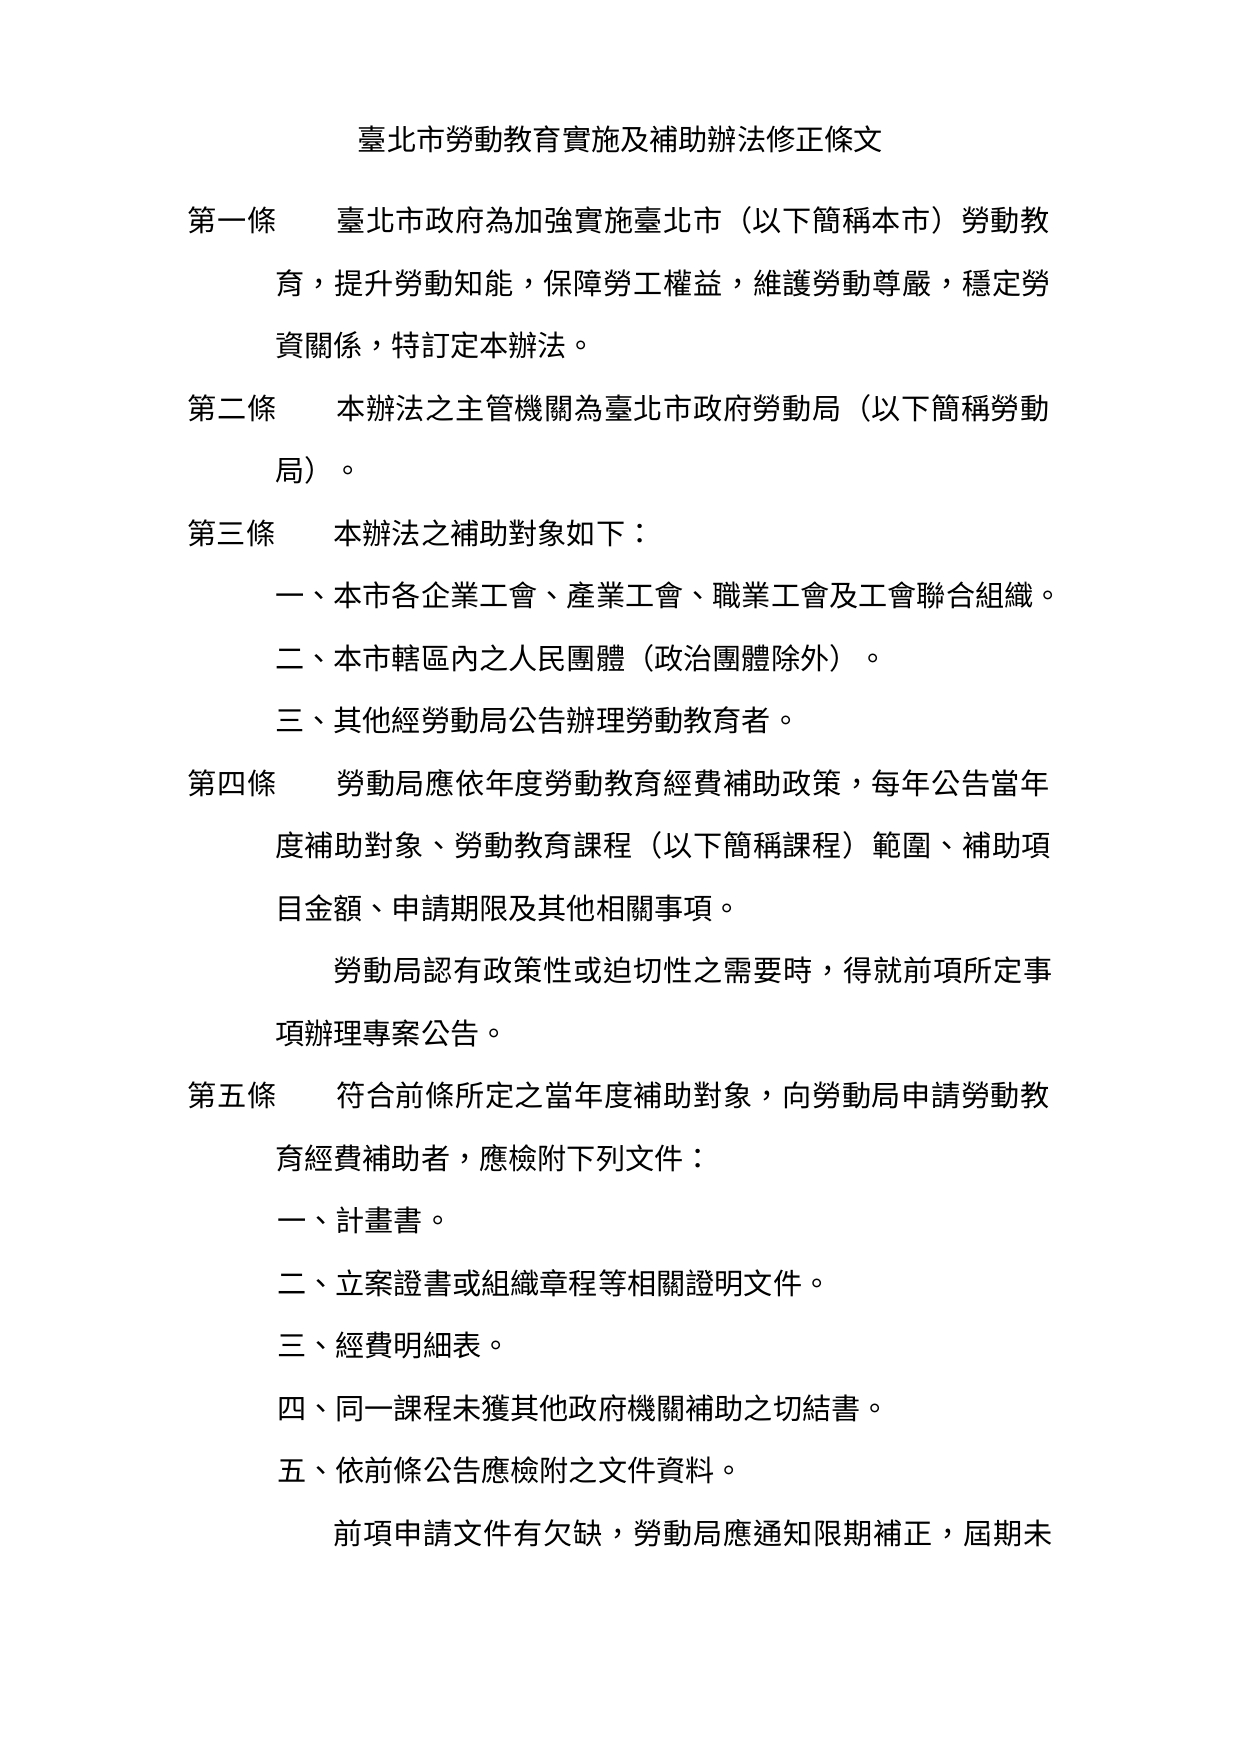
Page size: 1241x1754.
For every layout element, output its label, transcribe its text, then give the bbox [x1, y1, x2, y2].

text 第二條 本辦法之主管機關為臺北市政府勞動局（以下簡稱勞動局）。 [187, 365, 1053, 490]
text 五、依前條公告應檢附之文件資料。 [262, 1427, 1053, 1490]
text 前項申請文件有欠缺，勞動局應通知限期補正，屆期未 [275, 1490, 1053, 1552]
text 一、本市各企業工會、產業工會、職業工會及工會聯合組織。 [275, 552, 1053, 615]
text 第一條 臺北市政府為加強實施臺北市（以下簡稱本市）勞動教育，提升勞動知能，保障勞工權益，維護勞動尊嚴，穩定勞資關係，特訂定本辦法。 [187, 177, 1053, 365]
text 第四條 勞動局應依年度勞動教育經費補助政策，每年公告當年度補助對象、勞動教育課程（以下簡稱課程）範圍、補助項目金額、申請期限及其他相關事項。 [187, 740, 1053, 927]
text 三、其他經勞動局公告辦理勞動教育者。 [275, 677, 1053, 740]
text 三、經費明細表。 [262, 1302, 1053, 1365]
text 第三條 本辦法之補助對象如下： [187, 490, 1053, 552]
text 臺北市勞動教育實施及補助辦法修正條文 [187, 96, 1053, 159]
text 四、同一課程未獲其他政府機關補助之切結書。 [262, 1365, 1053, 1427]
text 二、本市轄區內之人民團體（政治團體除外）。 [275, 615, 1053, 677]
text 第五條 符合前條所定之當年度補助對象，向勞動局申請勞動教育經費補助者，應檢附下列文件： [187, 1052, 1053, 1177]
text 二、立案證書或組織章程等相關證明文件。 [262, 1240, 1053, 1302]
text 勞動局認有政策性或迫切性之需要時，得就前項所定事項辦理專案公告。 [275, 927, 1053, 1052]
text 一、計畫書。 [262, 1177, 1053, 1240]
